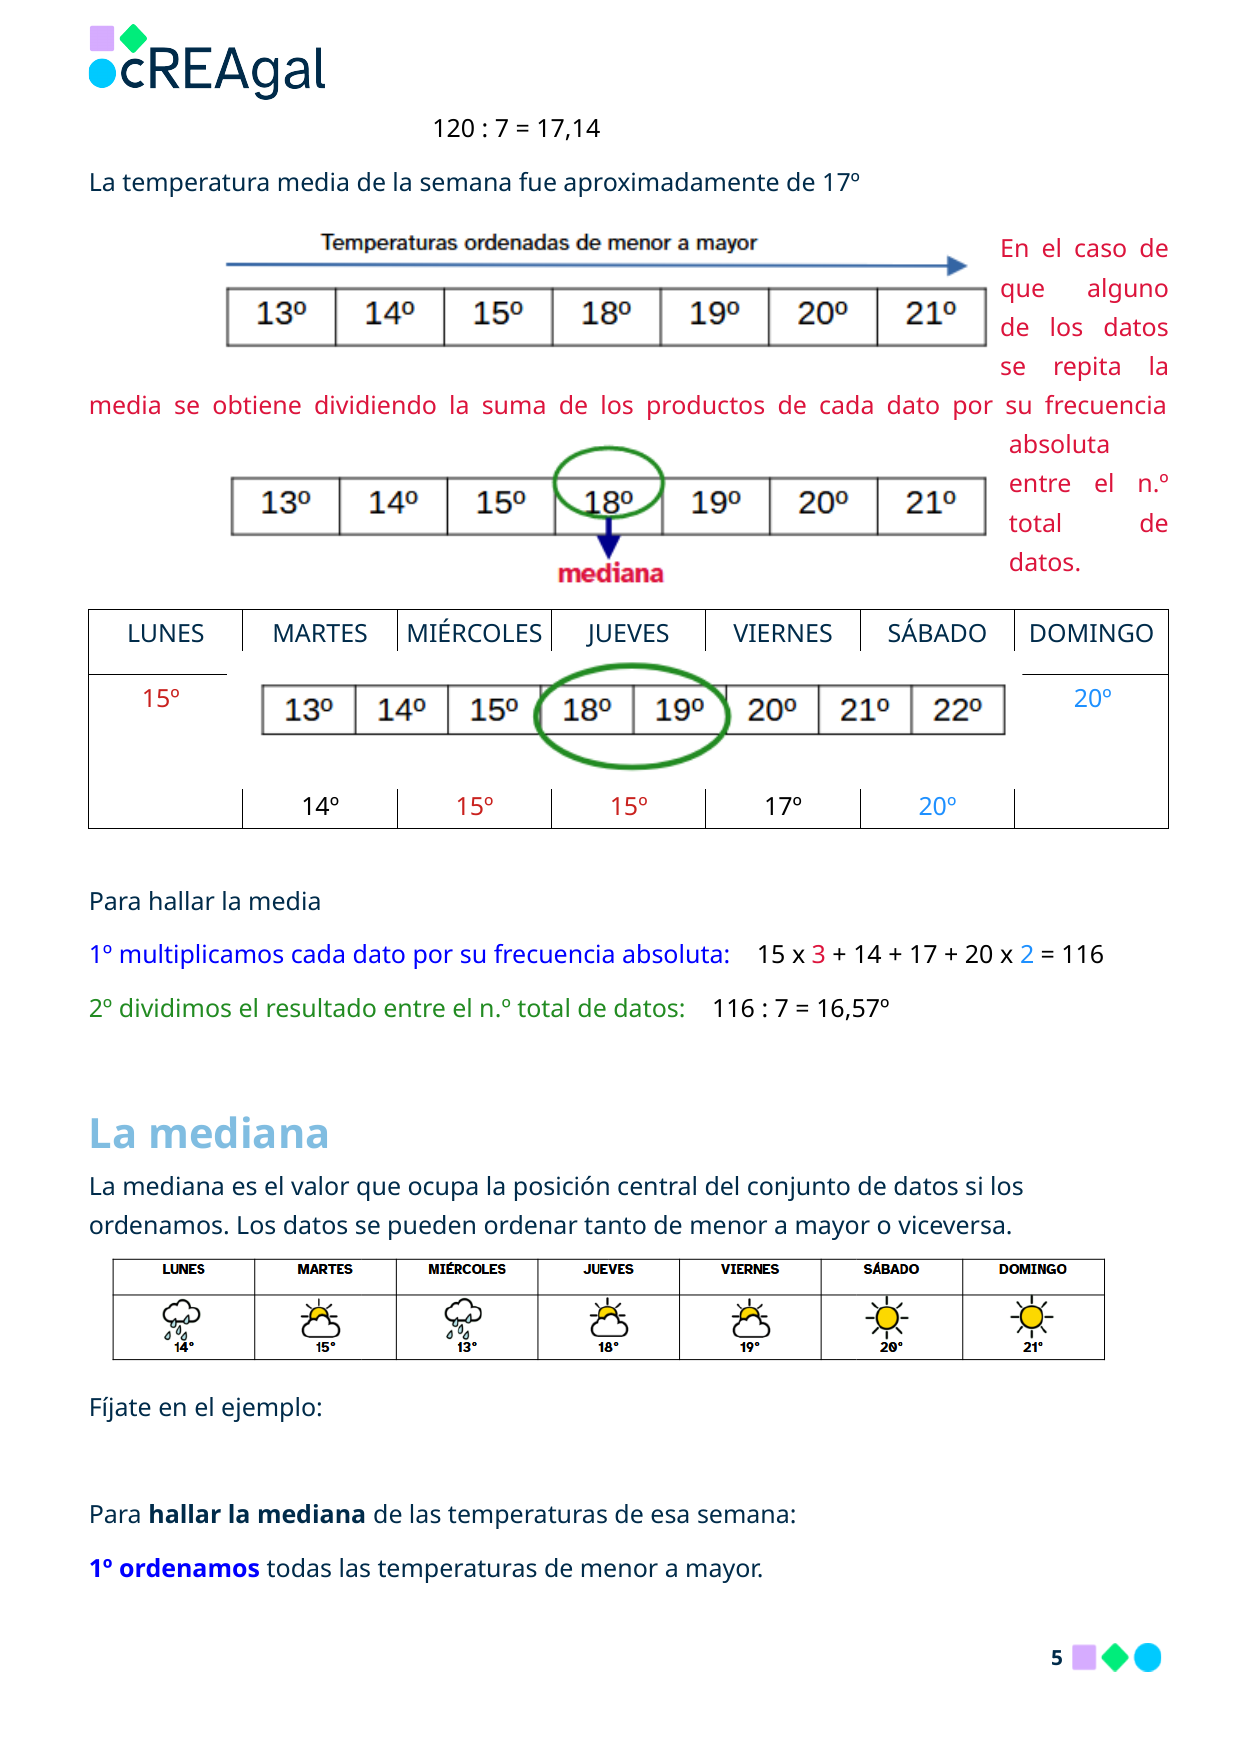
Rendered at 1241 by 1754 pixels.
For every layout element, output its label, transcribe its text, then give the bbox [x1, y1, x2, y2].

table_cell 15º [89, 675, 242, 828]
text 1º multiplicamos cada dato por su frecuencia absoluta: 15 x 3 + 14 + 17 + 20 x 2 = 116 [88, 937, 1169, 971]
table_cell 20º [1015, 675, 1168, 828]
picture [1152, 1643, 1162, 1654]
subtitle La mediana [88, 1103, 1169, 1160]
table_header VIERNES [706, 610, 860, 651]
table_header LUNES [89, 610, 242, 674]
picture [88, 24, 325, 100]
picture [1151, 1660, 1162, 1672]
table_cell 15º [398, 789, 551, 828]
text La temperatura media de la semana fue aproximadamente de 17º [88, 165, 1169, 199]
text En el caso de que alguno de los datos se repita la media se obtiene dividiendo la suma de los productos de cada dato por su frecuencia absoluta entre el n.º total de datos. [88, 231, 1169, 578]
text 120 : 7 = 17,14 [88, 111, 1169, 145]
table_header MIÉRCOLES [398, 610, 551, 651]
text 1º ordenamos todas las temperaturas de menor a mayor. [88, 1551, 1169, 1585]
table_cell 17º [706, 789, 860, 828]
table_cell 14º [243, 789, 397, 828]
table_header MARTES [243, 610, 397, 651]
picture [227, 651, 1023, 789]
picture [204, 214, 1000, 365]
text Para hallar la mediana de las temperaturas de esa semana: [88, 1497, 1169, 1531]
text La mediana es el valor que ocupa la posición central del conjunto de datos si los ordenamos. Los datos se pueden ordenar tanto de menor a mayor o viceversa. [88, 1169, 1169, 1242]
text 2º dividimos el resultado entre el n.º total de datos: 116 : 7 = 16,57º [88, 991, 1169, 1025]
text Para hallar la media [88, 883, 1169, 917]
picture [212, 437, 1009, 589]
picture [1072, 1643, 1145, 1672]
table_header JUEVES [552, 610, 705, 651]
table_cell 15º [552, 789, 705, 828]
table_cell 20º [861, 789, 1014, 828]
picture [108, 1251, 1113, 1365]
table_header SÁBADO [861, 610, 1014, 651]
table_header DOMINGO [1015, 610, 1168, 674]
text Fíjate en el ejemplo: [88, 1262, 1169, 1423]
